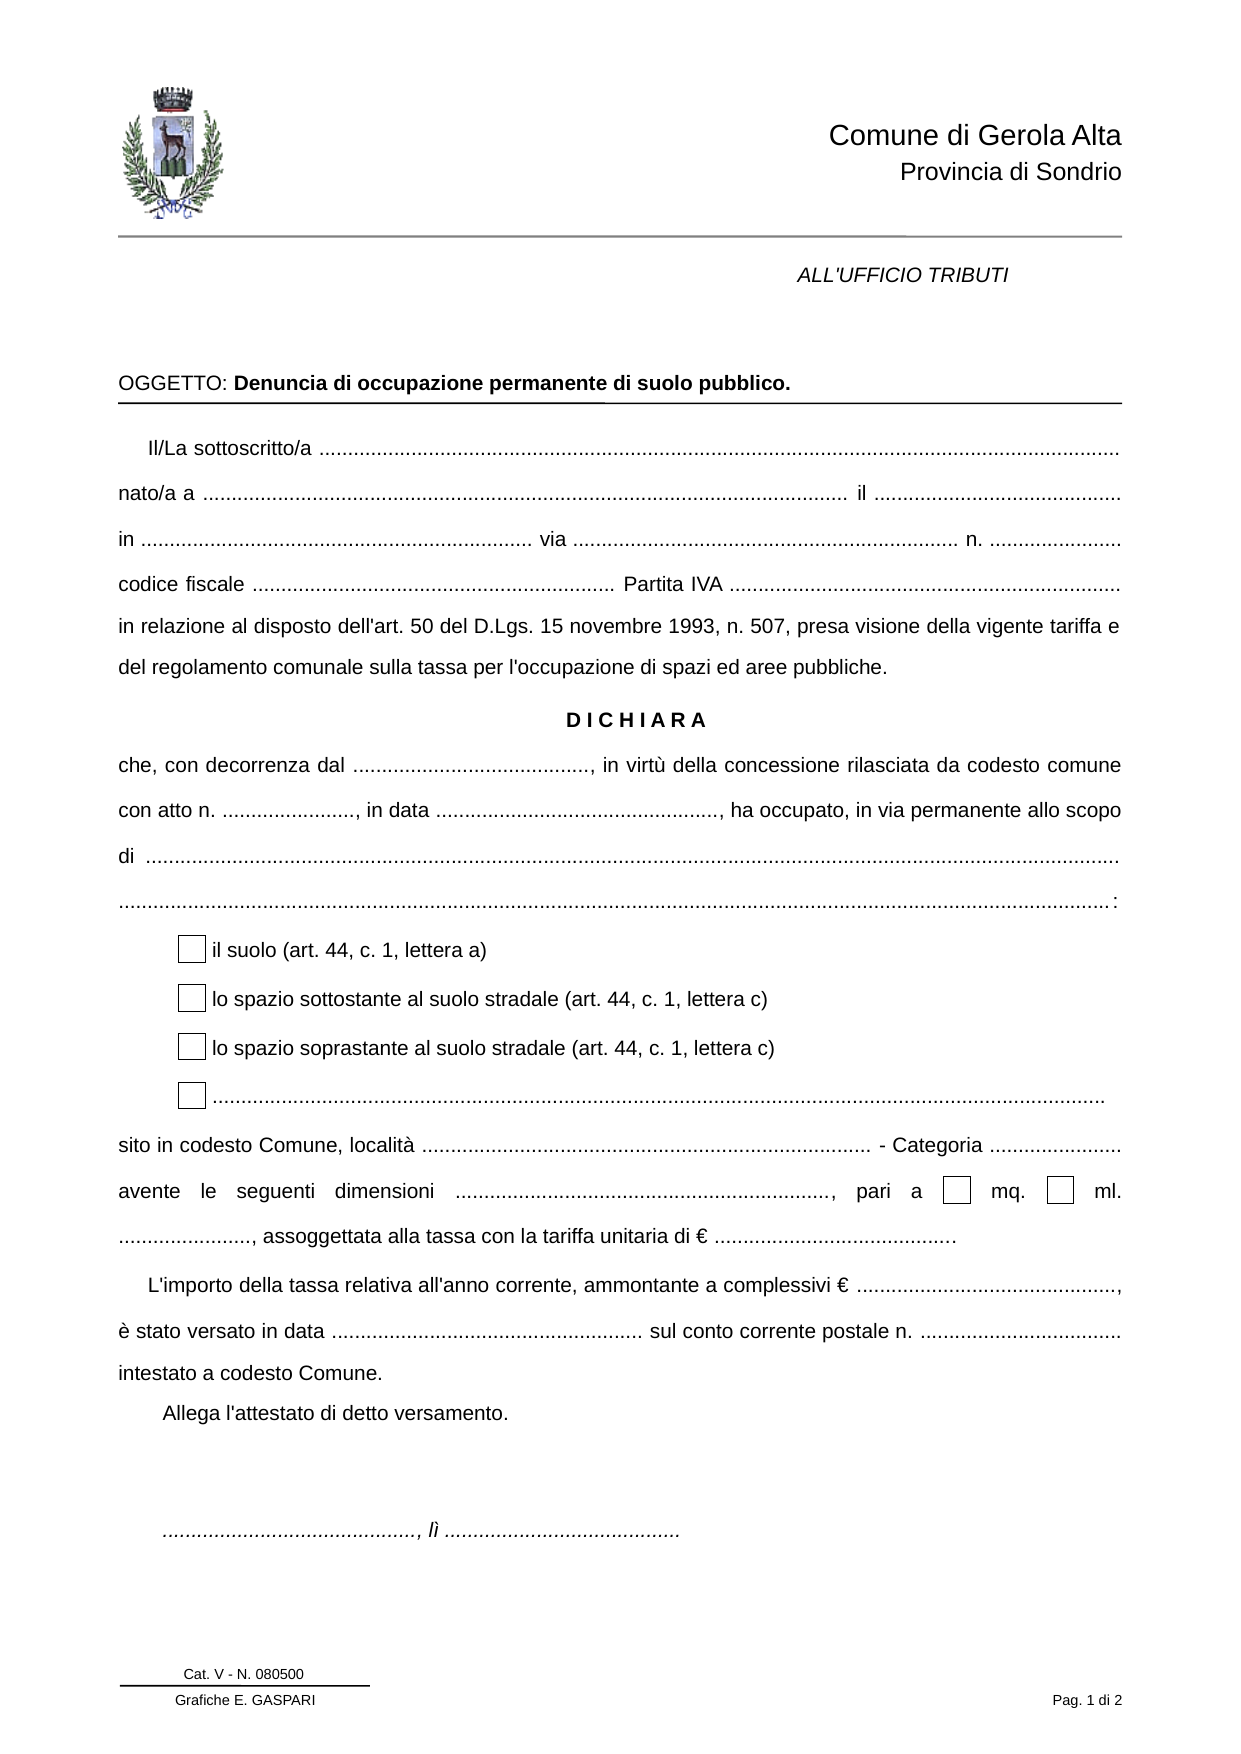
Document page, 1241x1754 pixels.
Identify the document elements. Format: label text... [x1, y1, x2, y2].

text L'importo della tassa relativa all'anno corrente, ammontante a complessivi € ............................................., è stato versato in data ...................................................... sul conto corrente postale n. ................................... intestato a codesto Comune. [118, 1269, 1122, 1384]
text Allega l'attestato di detto versamento. [162, 1401, 1122, 1425]
subtitle ALL'UFFICIO TRIBUTI [797, 263, 1122, 287]
text OGGETTO: Denuncia di occupazione permanente di suolo pubblico. [118, 371, 1122, 395]
text ............................................, lì ......................................... [162, 1514, 1122, 1542]
text il suolo (art. 44, c. 1, lettera a) [177, 934, 1122, 963]
text lo spazio soprastante al suolo stradale (art. 44, c. 1, lettera c) [177, 1032, 944, 1061]
text D I C H I A R A [566, 708, 1122, 732]
text Il/La sottoscritto/a ........................................................................................................................................... nato/a a ................................................................................................................ il ........................................... in .................................................................... via ................................................................... n. ....................... codice fiscale ............................................................... Partita IVA .................................................................... in relazione al disposto dell'art. 50 del D.Lgs. 15 novembre 1993, n. 507, presa visione della vigente tariffa e del regolamento comunale sulla tassa per l'occupazione di spazi ed aree pubbliche. [118, 432, 1122, 679]
text Comune di Gerola Alta [224, 118, 1122, 152]
text lo spazio sottostante al suolo stradale (art. 44, c. 1, lettera c) [177, 983, 944, 1012]
text sito in codesto Comune, località .............................................................................. - Categoria ....................... avente le seguenti dimensioni ................................................................., pari a mq. ml. ......................., assoggettata alla tassa con la tariffa unitaria di € .......................................... [118, 1129, 1122, 1249]
text Provincia di Sondrio [224, 157, 1122, 185]
text ........................................................................................................................................................... [118, 1081, 1122, 1109]
text che, con decorrenza dal ........................................., in virtù della concessione rilasciata da codesto comune con atto n. ......................., in data ................................................., ha occupato, in via permanente allo scopo di ......................................................................................................................................................................... ............................................................................................................................................................................: [118, 749, 1122, 914]
picture [122, 87, 224, 219]
